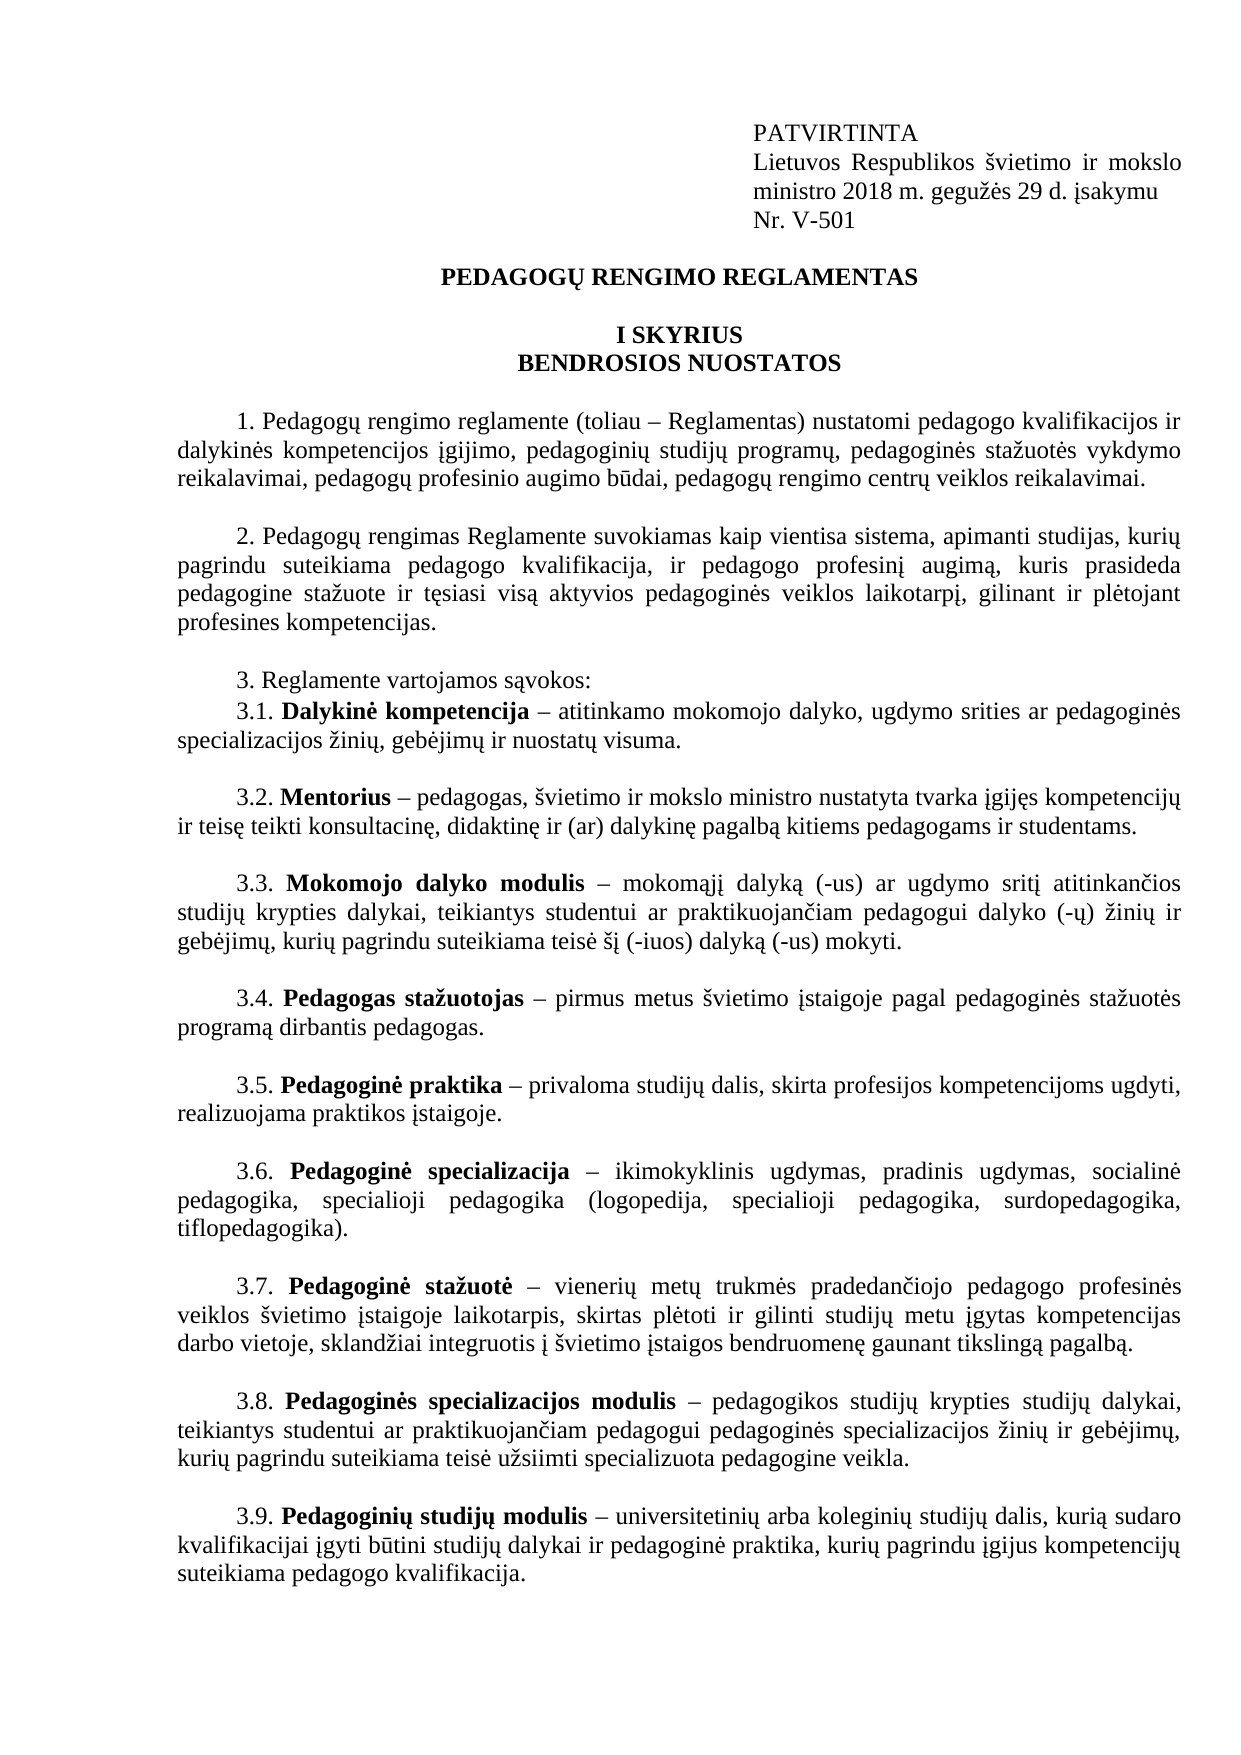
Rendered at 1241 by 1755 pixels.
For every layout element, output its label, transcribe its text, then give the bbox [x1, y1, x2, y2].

text 1. Pedagogų rengimo reglamente (toliau – Reglamentas) nustatomi pedagogo kvalifikacijos ir dalykinės kompetencijos įgijimo, pedagoginių studijų programų, pedagoginės stažuotės vykdymo reikalavimai, pedagogų profesinio augimo būdai, pedagogų rengimo centrų veiklos reikalavimai. [177, 406, 1182, 492]
text 3.6. Pedagoginė specializacija – ikimokyklinis ugdymas, pradinis ugdymas, socialinė pedagogika, specialioji pedagogika (logopedija, specialioji pedagogika, surdopedagogika, tiflopedagogika). [177, 1156, 1182, 1242]
text BENDROSIOS NUOSTATOS [177, 348, 1182, 377]
text PATVIRTINTA [753, 118, 1182, 147]
text 3.4. Pedagogas stažuotojas – pirmus metus švietimo įstaigoje pagal pedagoginės stažuotės programą dirbantis pedagogas. [177, 983, 1182, 1041]
text 3.8. Pedagoginės specializacijos modulis – pedagogikos studijų krypties studijų dalykai, teikiantys studentui ar praktikuojančiam pedagogui pedagoginės specializacijos žinių ir gebėjimų, kurių pagrindu suteikiama teisė užsiimti specializuota pedagogine veikla. [177, 1386, 1182, 1472]
text Nr. V-501 [753, 205, 1182, 233]
text 3.7. Pedagoginė stažuotė – vienerių metų trukmės pradedančiojo pedagogo profesinės veiklos švietimo įstaigoje laikotarpis, skirtas plėtoti ir gilinti studijų metu įgytas kompetencijas darbo vietoje, sklandžiai integruotis į švietimo įstaigos bendruomenę gaunant tikslingą pagalbą. [177, 1271, 1182, 1357]
text PEDAGOGŲ RENGIMO REGLAMENTAS [177, 262, 1182, 291]
text 3.1. Dalykinė kompetencija – atitinkamo mokomojo dalyko, ugdymo srities ar pedagoginės specializacijos žinių, gebėjimų ir nuostatų visuma. [177, 696, 1182, 753]
text 3.9. Pedagoginių studijų modulis – universitetinių arba koleginių studijų dalis, kurią sudaro kvalifikacijai įgyti būtini studijų dalykai ir pedagoginė praktika, kurių pagrindu įgijus kompetencijų suteikiama pedagogo kvalifikacija. [177, 1501, 1182, 1587]
text 2. Pedagogų rengimas Reglamente suvokiamas kaip vientisa sistema, apimanti studijas, kurių pagrindu suteikiama pedagogo kvalifikacija, ir pedagogo profesinį augimą, kuris prasideda pedagogine stažuote ir tęsiasi visą aktyvios pedagoginės veiklos laikotarpį, gilinant ir plėtojant profesines kompetencijas. [177, 521, 1182, 636]
text 3. Reglamente vartojamos sąvokos: [177, 665, 1182, 693]
text 3.3. Mokomojo dalyko modulis – mokomąjį dalyką (-us) ar ugdymo sritį atitinkančios studijų krypties dalykai, teikiantys studentui ar praktikuojančiam pedagogui dalyko (-ų) žinių ir gebėjimų, kurių pagrindu suteikiama teisė šį (-iuos) dalyką (-us) mokyti. [177, 868, 1182, 955]
text I SKYRIUS [177, 320, 1182, 348]
text 3.2. Mentorius – pedagogas, švietimo ir mokslo ministro nustatyta tvarka įgijęs kompetencijų ir teisę teikti konsultacinę, didaktinę ir (ar) dalykinę pagalbą kitiems pedagogams ir studentams. [177, 782, 1182, 840]
text 3.5. Pedagoginė praktika – privaloma studijų dalis, skirta profesijos kompetencijoms ugdyti, realizuojama praktikos įstaigoje. [177, 1070, 1182, 1127]
text Lietuvos Respublikos švietimo ir mokslo ministro 2018 m. gegužės 29 d. įsakymu [753, 147, 1182, 205]
